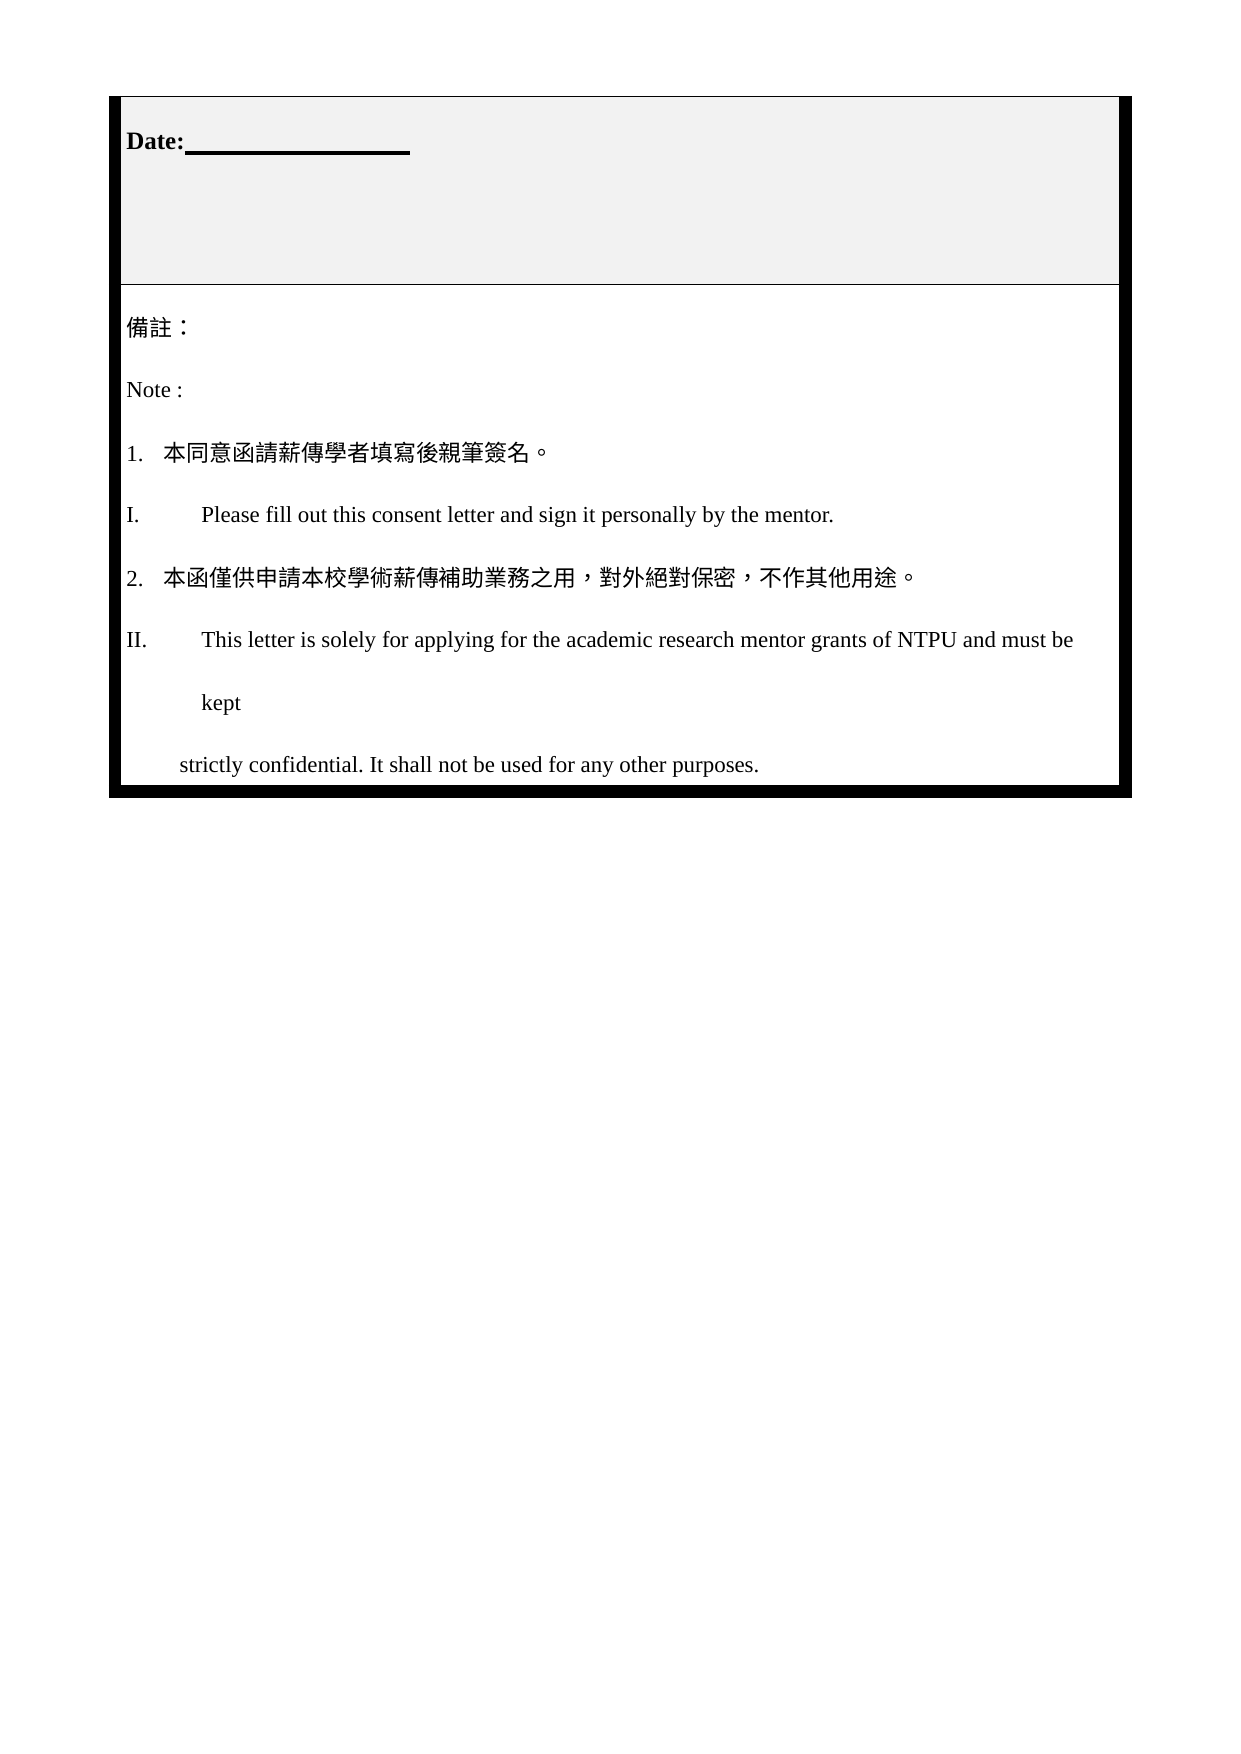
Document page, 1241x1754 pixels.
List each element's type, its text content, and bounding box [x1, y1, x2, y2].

table_cell 備註： Note : 本同意函請薪傳學者填寫後親筆簽名。 Please fill out this consent letter and sign it personally by the mentor. 本函僅供申請本校學術薪傳補助業務之用，對外絕對保密，不作其他用途。 This letter is solely for applying for the academic research mentor grants of NTPU and must be kept strictly confidential. It shall not be used for any other purposes. [121, 285, 1119, 785]
table_cell Date: [121, 97, 1119, 284]
